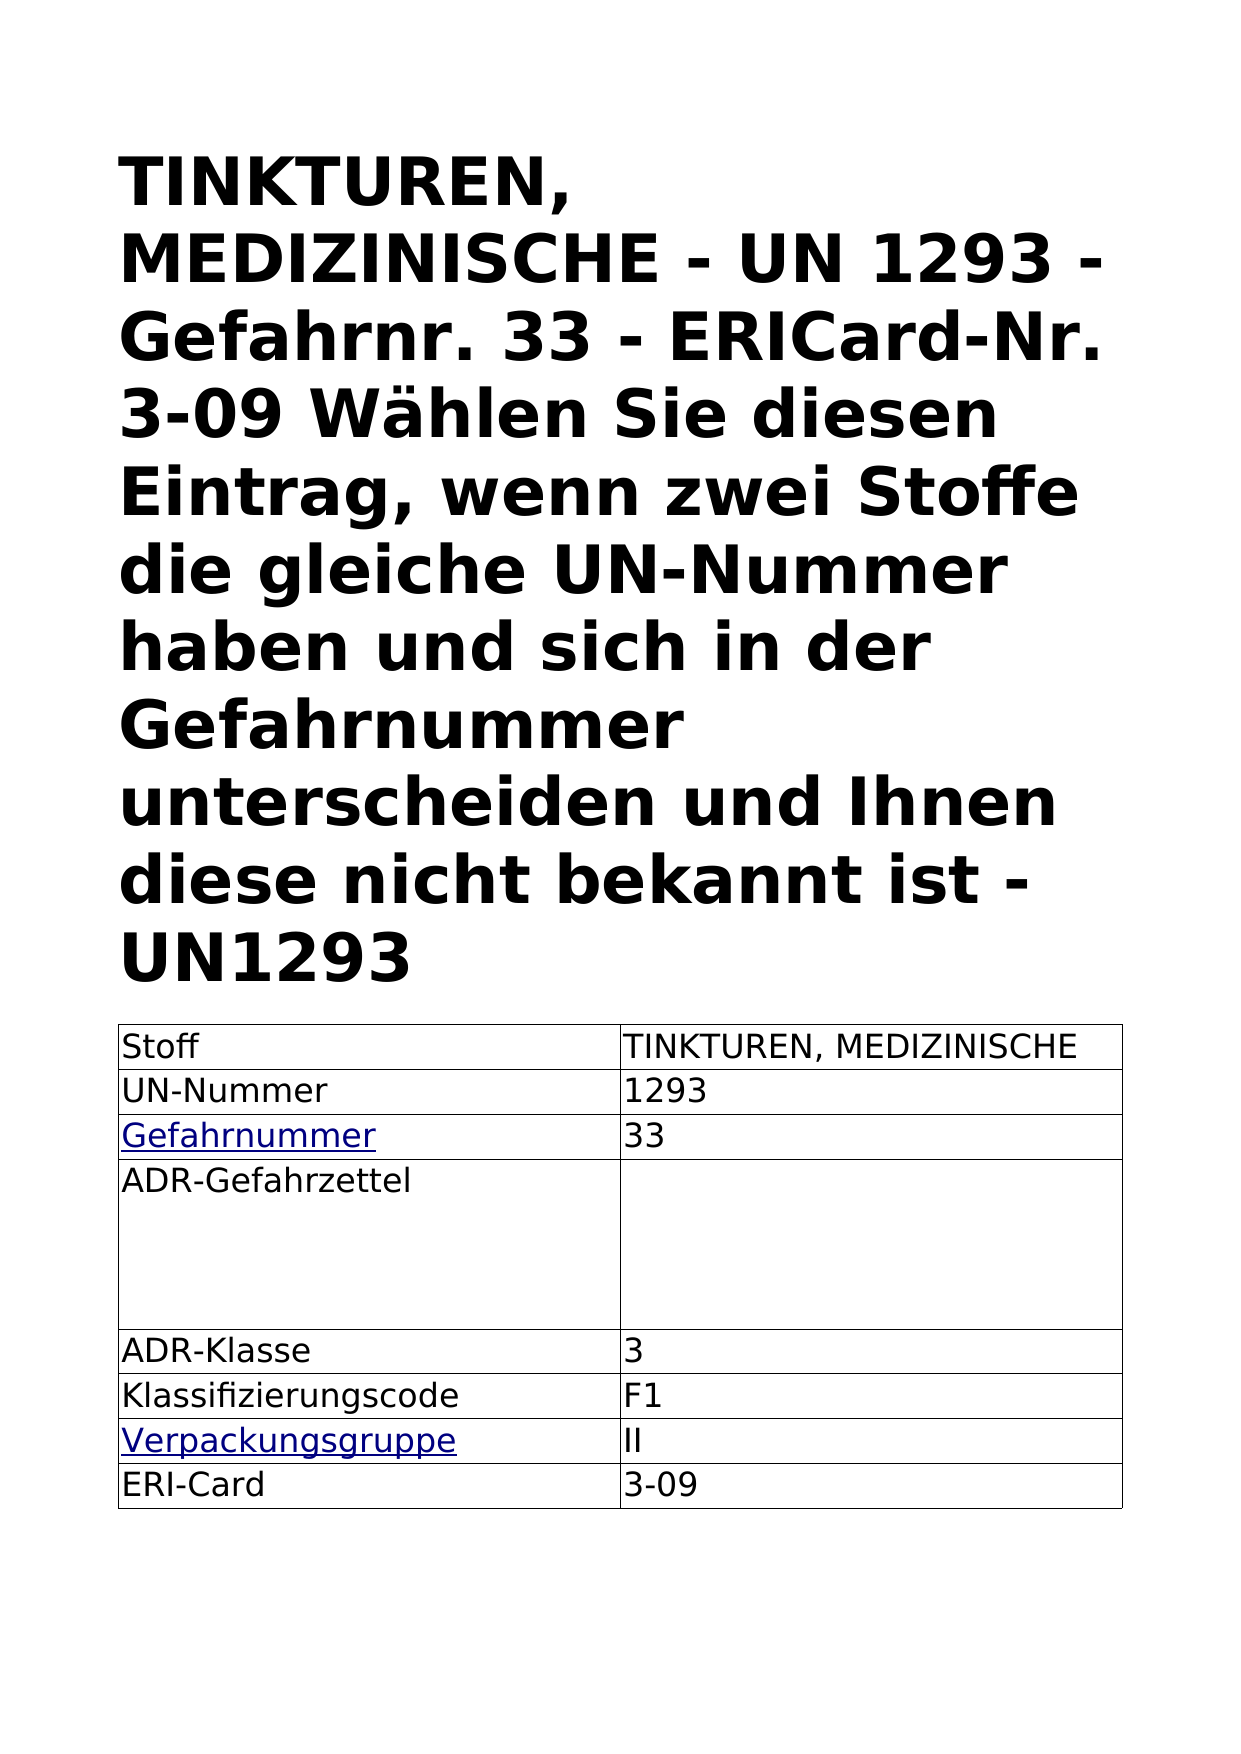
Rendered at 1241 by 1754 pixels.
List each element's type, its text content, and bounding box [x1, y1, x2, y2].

table_cell F1 [621, 1374, 1122, 1418]
table_cell Klassifizierungscode [119, 1374, 620, 1418]
table_cell ADR-Klasse [119, 1330, 620, 1373]
table_cell Gefahrnummer [119, 1115, 620, 1158]
table_cell UN-Nummer [119, 1070, 620, 1114]
table_cell 3 [621, 1330, 1122, 1373]
table_cell II [621, 1419, 1122, 1463]
table_cell Verpackungsgruppe [119, 1419, 620, 1463]
table_cell [621, 1160, 1122, 1328]
table_cell 33 [621, 1115, 1122, 1158]
table_cell ERI-Card [119, 1464, 620, 1508]
table_cell 1293 [621, 1070, 1122, 1114]
table_header Stoff [119, 1025, 620, 1069]
table_header TINKTUREN, MEDIZINISCHE [621, 1025, 1122, 1069]
table_cell 3-09 [621, 1464, 1122, 1508]
subtitle TINKTUREN, MEDIZINISCHE - UN 1293 - Gefahrnr. 33 - ERICard-Nr. 3-09 Wählen Sie diesen Eintrag, wenn zwei Stoffe die gleiche UN-Nummer haben und sich in der Gefahrnummer unterscheiden und Ihnen diese nicht bekannt ist - UN1293 [118, 143, 1122, 997]
table_cell ADR-Gefahrzettel [119, 1160, 620, 1328]
